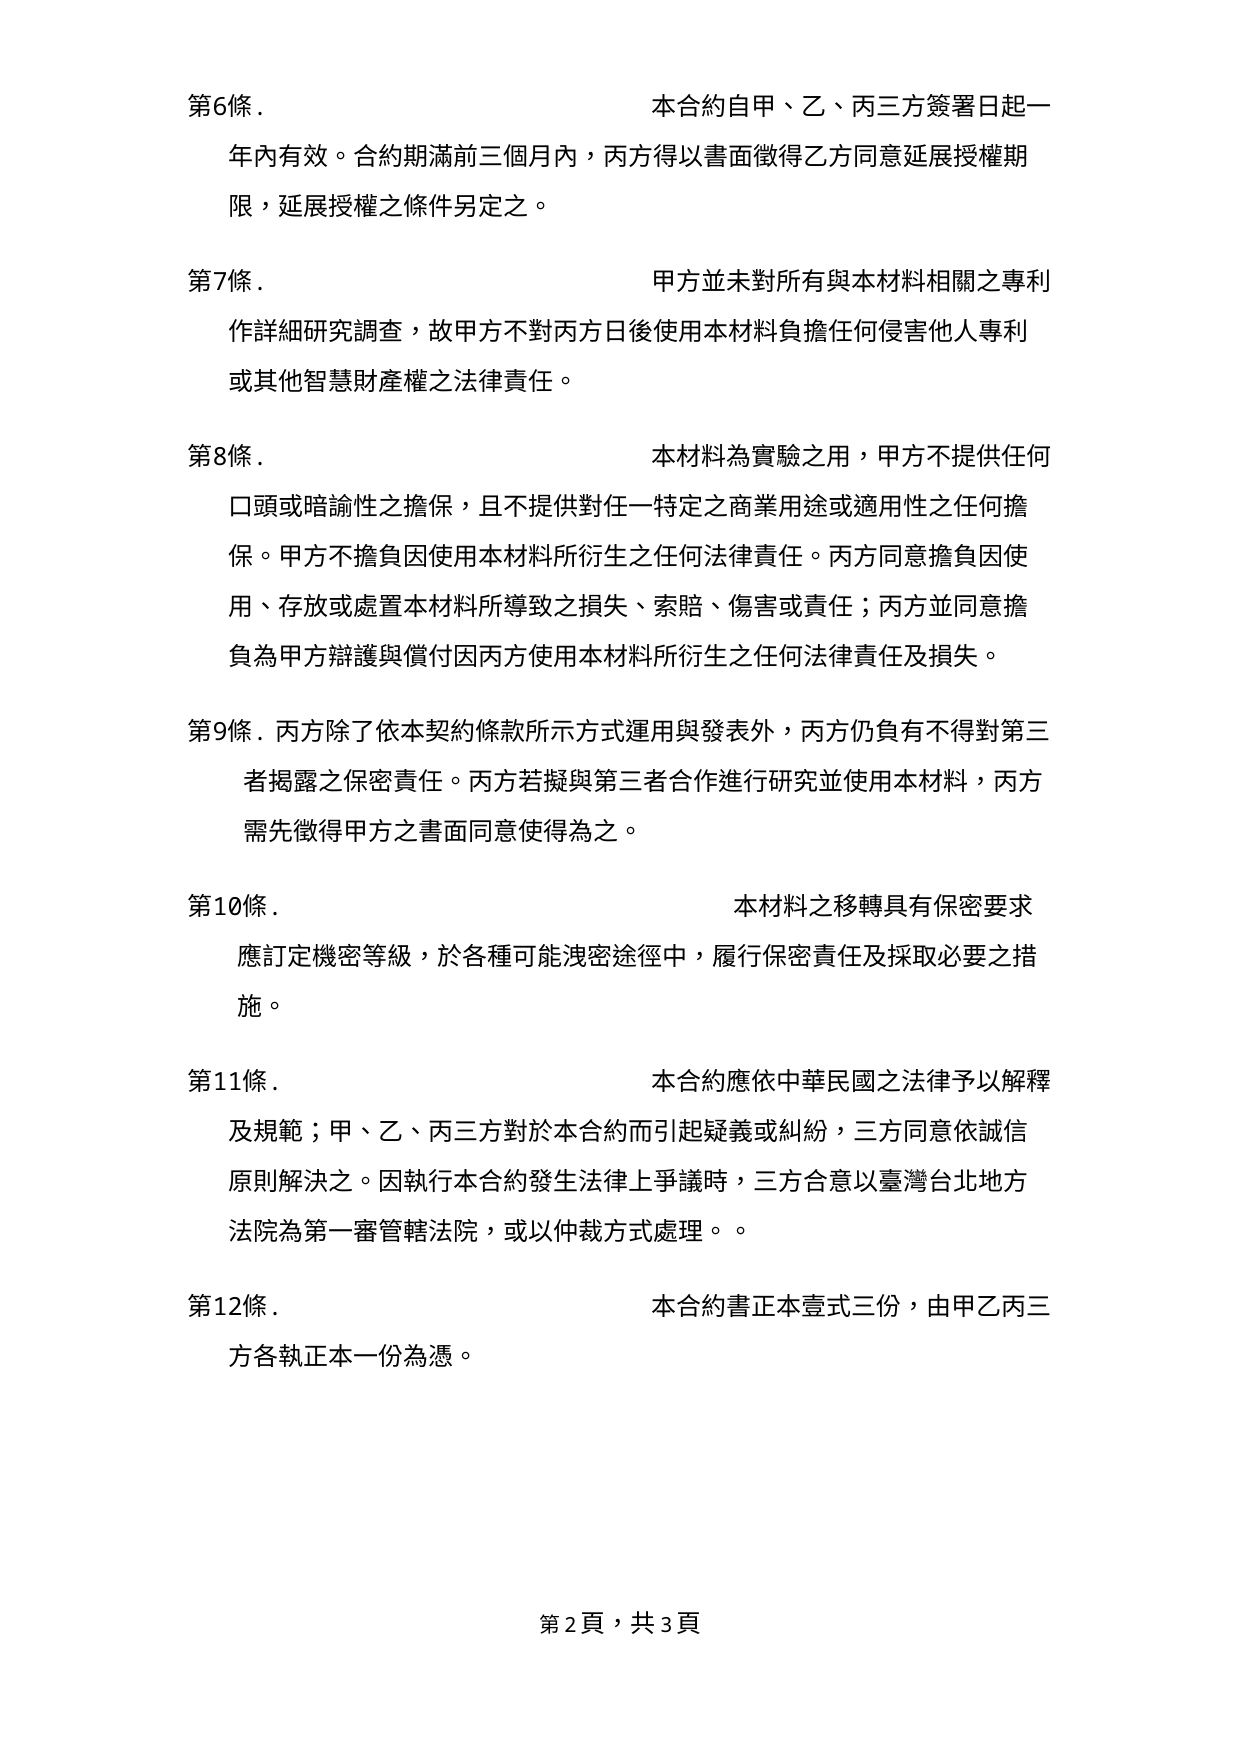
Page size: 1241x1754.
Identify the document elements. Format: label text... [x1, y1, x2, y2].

list 本合約自甲、乙、丙三方簽署日起一年內有效。合約期滿前三個月內，丙方得以書面徵得乙方同意延展授權期限，延展授權之條件另定之。 [187, 75, 1053, 225]
list 本材料之移轉具有保密要求應訂定機密等級，於各種可能洩密途徑中，履行保密責任及採取必要之措施。 [187, 875, 1053, 1025]
list 本合約書正本壹式三份，由甲乙丙三方各執正本一份為憑。 [187, 1275, 1053, 1375]
list 本材料為實驗之用，甲方不提供任何口頭或暗諭性之擔保，且不提供對任一特定之商業用途或適用性之任何擔保。甲方不擔負因使用本材料所衍生之任何法律責任。丙方同意擔負因使用、存放或處置本材料所導致之損失、索賠、傷害或責任；丙方並同意擔負為甲方辯護與償付因丙方使用本材料所衍生之任何法律責任及損失。 [187, 425, 1053, 675]
list 本合約應依中華民國之法律予以解釋及規範；甲、乙、丙三方對於本合約而引起疑義或糾紛，三方同意依誠信原則解決之。因執行本合約發生法律上爭議時，三方合意以臺灣台北地方法院為第一審管轄法院，或以仲裁方式處理。。 [187, 1050, 1053, 1250]
list 丙方除了依本契約條款所示方式運用與發表外，丙方仍負有不得對第三者揭露之保密責任。丙方若擬與第三者合作進行研究並使用本材料，丙方需先徵得甲方之書面同意使得為之。 [187, 700, 1053, 850]
list 甲方並未對所有與本材料相關之專利作詳細研究調查，故甲方不對丙方日後使用本材料負擔任何侵害他人專利或其他智慧財產權之法律責任。 [187, 250, 1053, 400]
